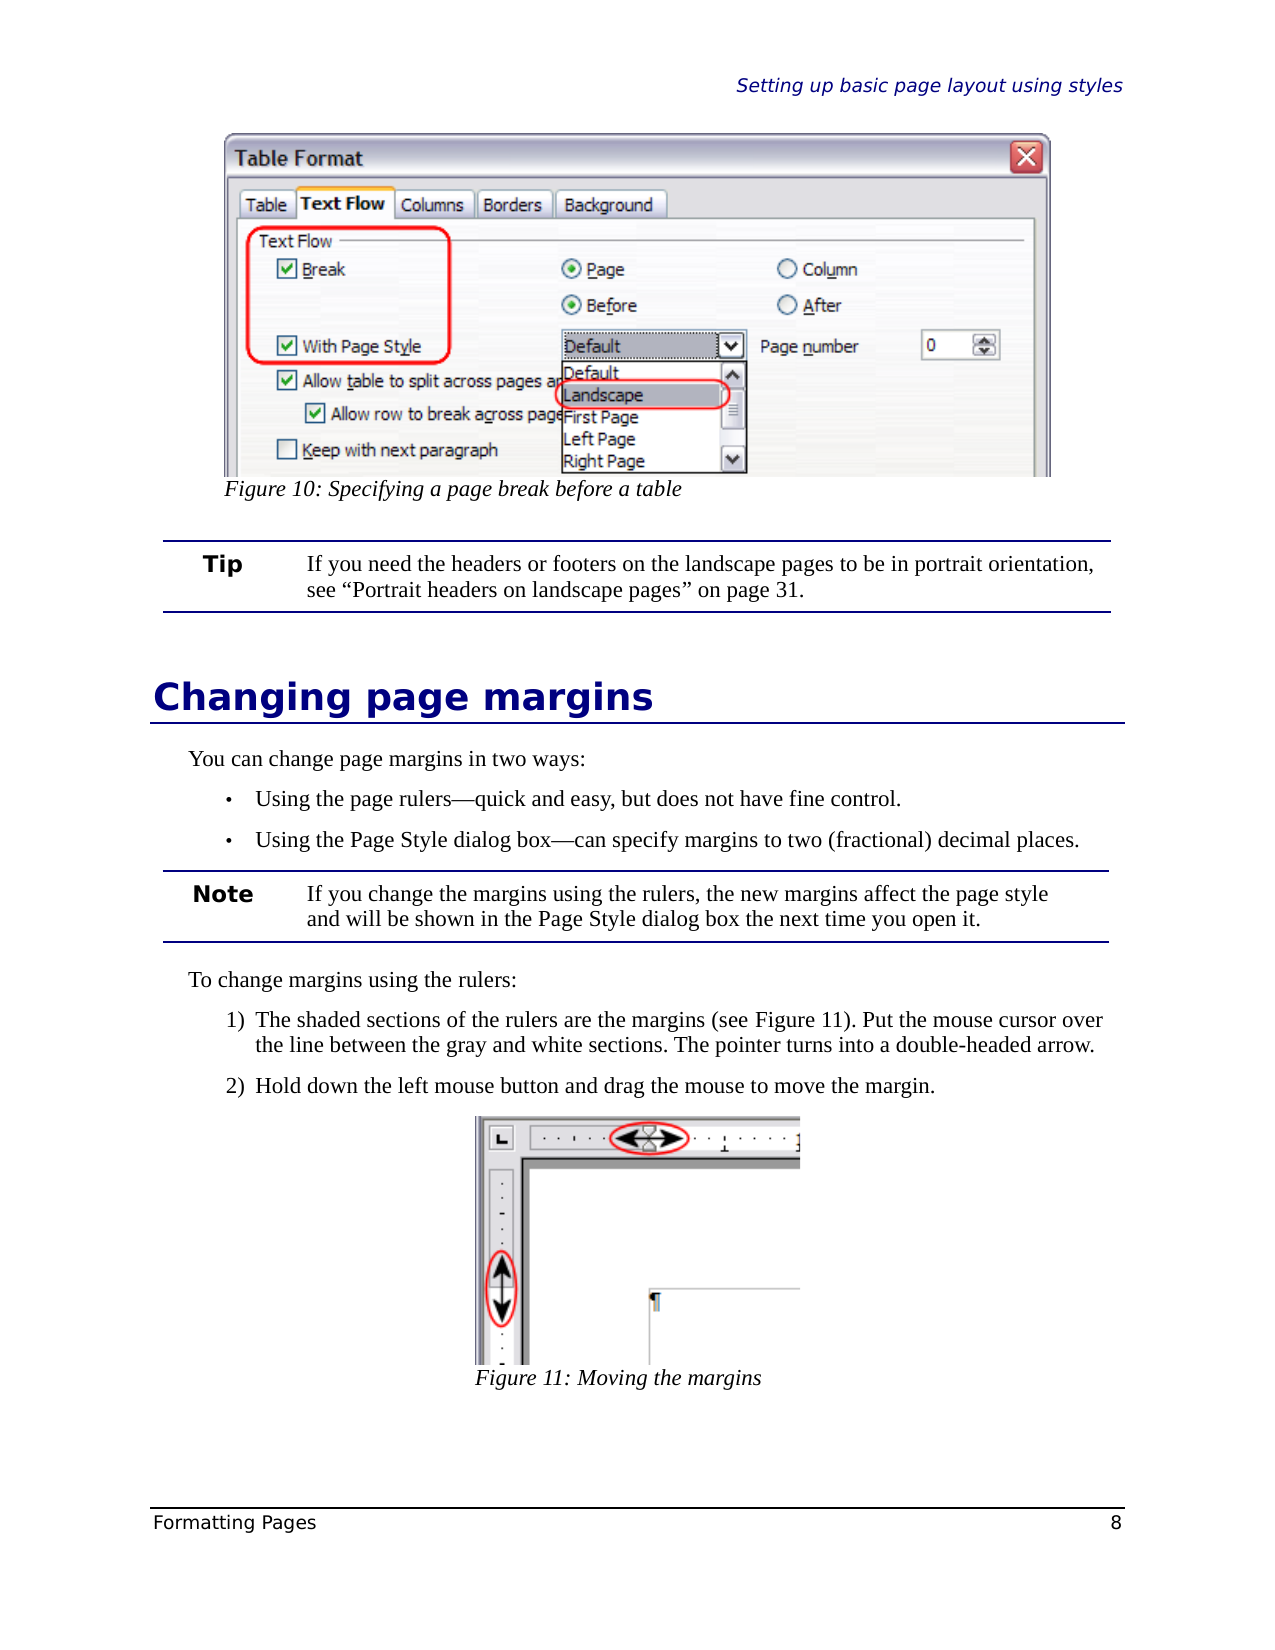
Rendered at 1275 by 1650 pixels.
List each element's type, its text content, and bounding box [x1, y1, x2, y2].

text Figure 11: Moving the margins [475, 1365, 800, 1390]
subtitle Changing page margins [150, 672, 1125, 722]
text You can change page margins in two ways: [188, 746, 1125, 772]
picture [475, 1116, 800, 1365]
table_header Note [163, 872, 283, 941]
table_header Tip [163, 542, 283, 611]
table_header If you need the headers or footers on the landscape pages to be in portrait orientation, see “Portrait headers on landscape pages” on page 30. [283, 542, 1111, 611]
text Figure 10: Specifying a page break before a table [224, 477, 1051, 502]
list Hold down the left mouse button and drag the mouse to move the margin. [226, 1073, 1125, 1098]
list Using the Page Style dialog box—can specify margins to two (fractional) decimal places. [226, 827, 1125, 852]
table_header If you change the margins using the rulers, the new margins affect the page style and will be shown in the Page Style dialog box the next time you open it. [283, 872, 1109, 941]
list Using the page rulers—quick and easy, but does not have fine control. [226, 786, 1125, 812]
picture [224, 133, 1051, 477]
text To change margins using the rulers: [188, 966, 1125, 992]
list The shaded sections of the rulers are the margins (see Figure 11). Put the mouse cursor over the line between the gray and white sections. The pointer turns into a double-headed arrow. [226, 1007, 1125, 1058]
